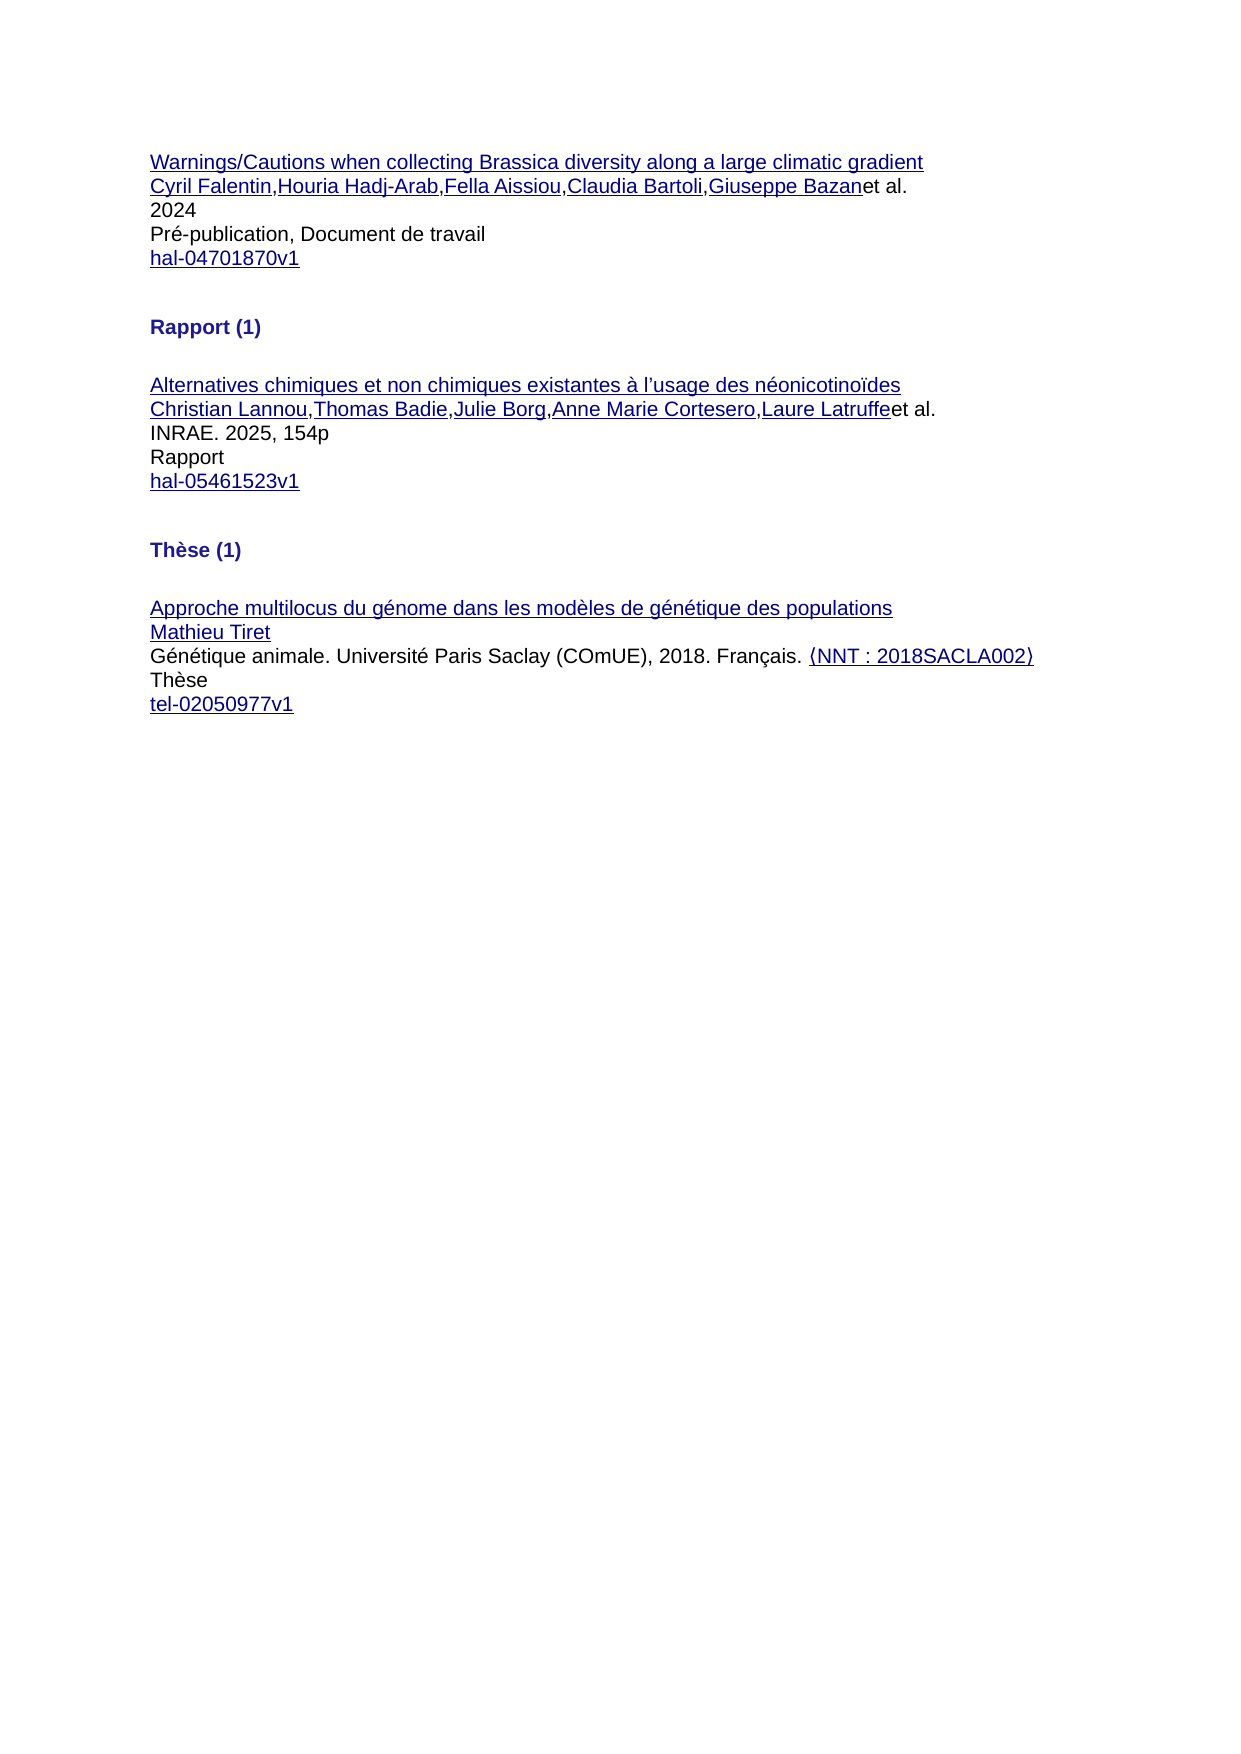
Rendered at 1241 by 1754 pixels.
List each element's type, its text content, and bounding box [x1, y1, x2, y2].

subtitle Rapport (1) [150, 314, 1090, 338]
subtitle Thèse (1) [150, 537, 1090, 561]
table_header Alternatives chimiques et non chimiques existantes à l’usage des néonicotinoïdes Christian Lannou,Thomas Badie,Julie Borg,Anne Marie Cortesero,Laure Latruffeet al. INRAE. 2025, 154p Rapport hal-05461523v1 [150, 373, 1090, 493]
table_header Warnings/Cautions when collecting Brassica diversity along a large climatic gradient Cyril Falentin,Houria Hadj-Arab,Fella Aissiou,Claudia Bartoli,Giuseppe Bazanet al. 2024 Pré-publication, Document de travail hal-04701870v1 [150, 150, 1090, 270]
table_header Approche multilocus du génome dans les modèles de génétique des populations Mathieu Tiret Génétique animale. Université Paris Saclay (COmUE), 2018. Français. ⟨NNT : 2018SACLA002⟩ Thèse tel-02050977v1 [150, 596, 1090, 716]
